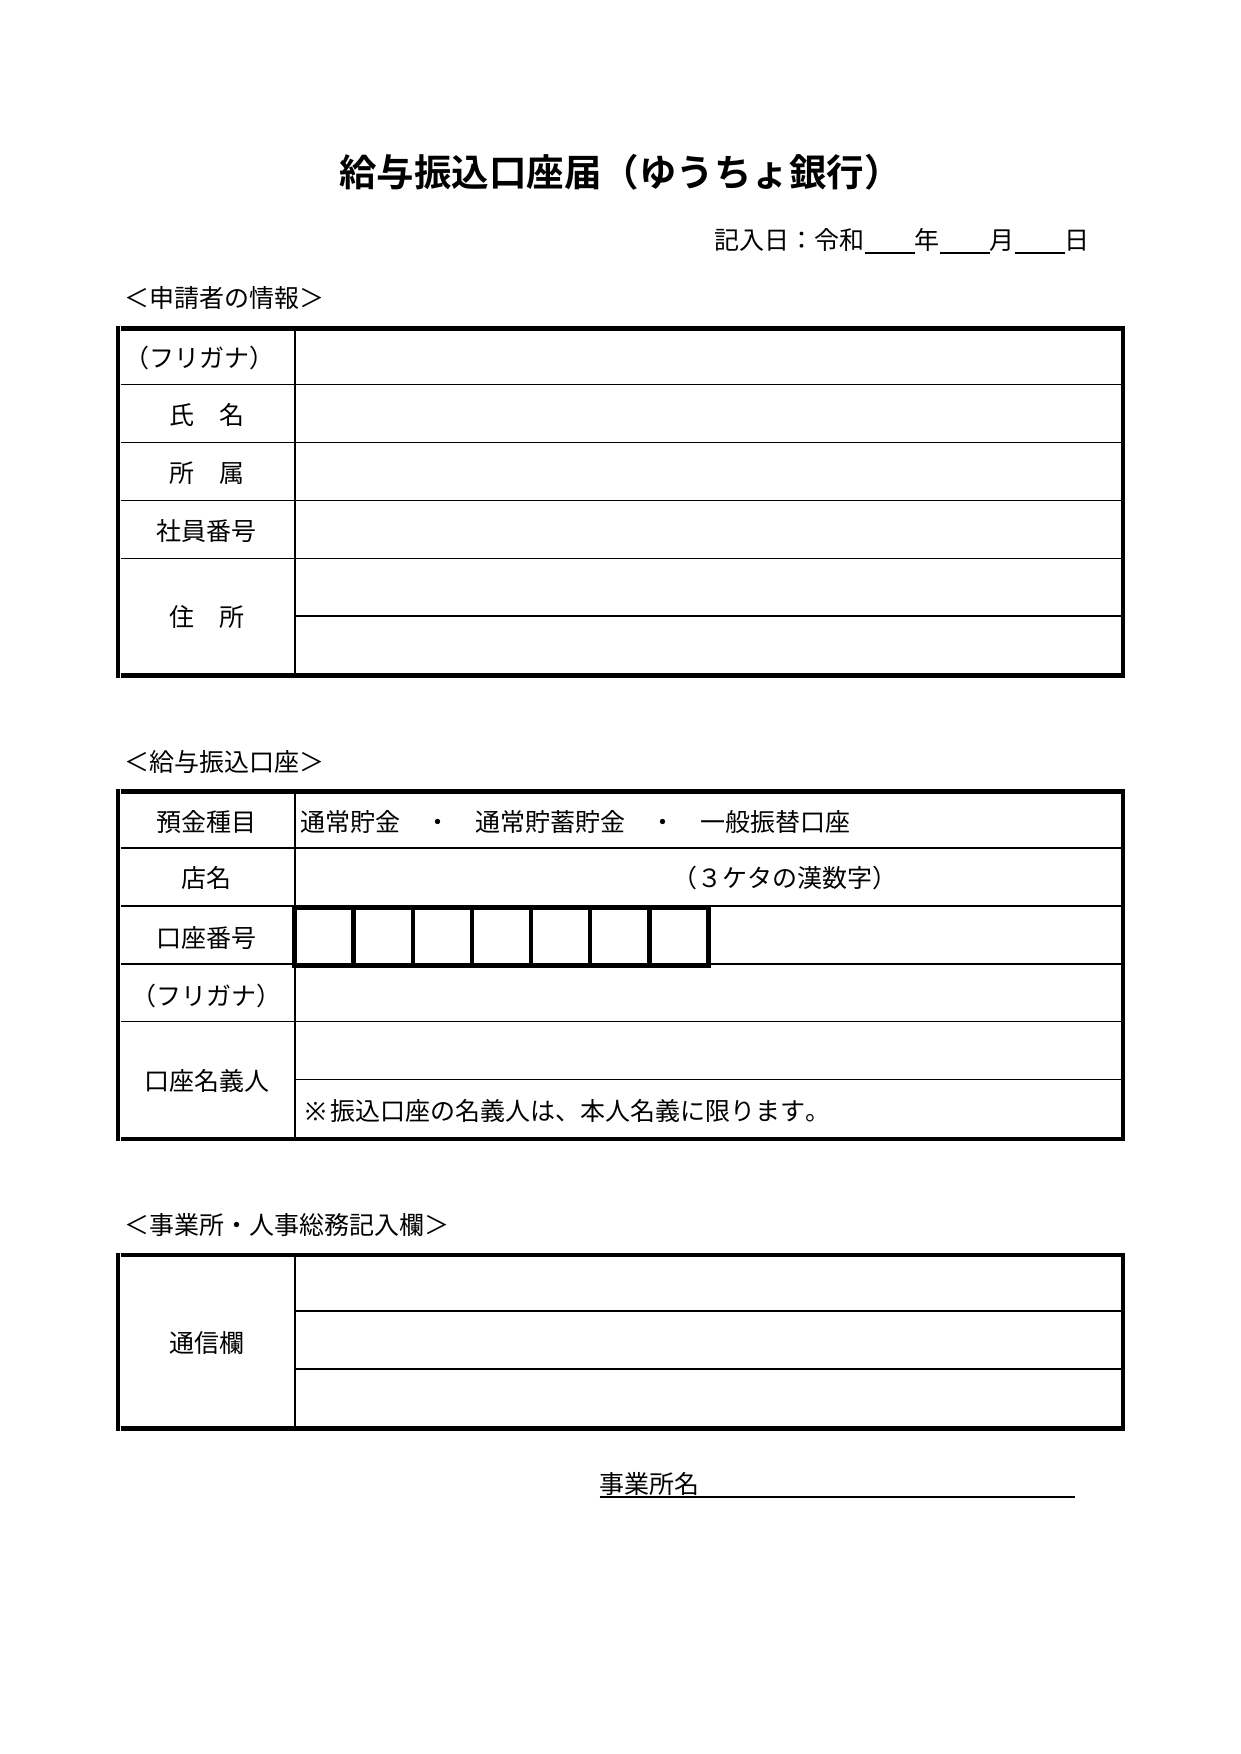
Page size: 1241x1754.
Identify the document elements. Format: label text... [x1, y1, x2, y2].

table_cell （フリガナ） [120, 964, 294, 1021]
table_cell [356, 910, 411, 963]
table_cell [296, 617, 1121, 673]
table_cell 口座名義人 [120, 1022, 294, 1137]
table_cell [592, 910, 647, 963]
table_cell [711, 907, 1121, 963]
table_cell [474, 910, 529, 963]
table_cell 住 所 [120, 559, 294, 673]
table_cell [118, 674, 1123, 731]
table_cell [296, 331, 1121, 384]
table_header 記入日：令和 年 月 日 [709, 210, 1123, 268]
table_cell [296, 501, 1121, 557]
table_cell 店名 [120, 848, 294, 905]
table_cell [296, 965, 1121, 1021]
title 給与振込口座届（ゆうちょ銀行） [118, 143, 1122, 197]
table_cell [296, 1257, 1121, 1310]
table_cell [296, 849, 667, 905]
table_cell （フリガナ） [120, 327, 294, 384]
table_cell [415, 910, 470, 963]
table_cell [652, 910, 706, 963]
table_header [118, 210, 709, 268]
table_cell ＜申請者の情報＞ [118, 268, 1123, 326]
text 事業所名 [118, 1465, 1122, 1501]
table_cell ＜事業所・人事総務記入欄＞ [118, 1195, 1123, 1252]
table_cell [296, 1312, 1121, 1368]
table_cell [296, 559, 1121, 615]
table_cell 預金種目 [120, 790, 294, 847]
table_cell 口座番号 [120, 906, 292, 963]
table_cell [296, 1370, 1121, 1426]
table_cell [296, 385, 1121, 442]
table_cell 氏 名 [120, 385, 294, 442]
table_cell 通常貯金 ・ 通常貯蓄貯金 ・ 一般振替口座 [296, 794, 1121, 847]
table_cell ※振込口座の名義人は、本人名義に限ります。 [296, 1080, 1121, 1137]
table_cell 通信欄 [120, 1254, 294, 1426]
table_cell （３ケタの漢数字） [667, 849, 1121, 905]
table_cell 社員番号 [120, 501, 294, 557]
table_cell [296, 443, 1121, 499]
table_cell 所 属 [120, 443, 294, 499]
table_cell [533, 910, 588, 963]
table_cell [297, 910, 351, 963]
table_cell [296, 1022, 1121, 1079]
table_cell [118, 1138, 1123, 1194]
table_cell ＜給与振込口座＞ [118, 731, 1123, 789]
